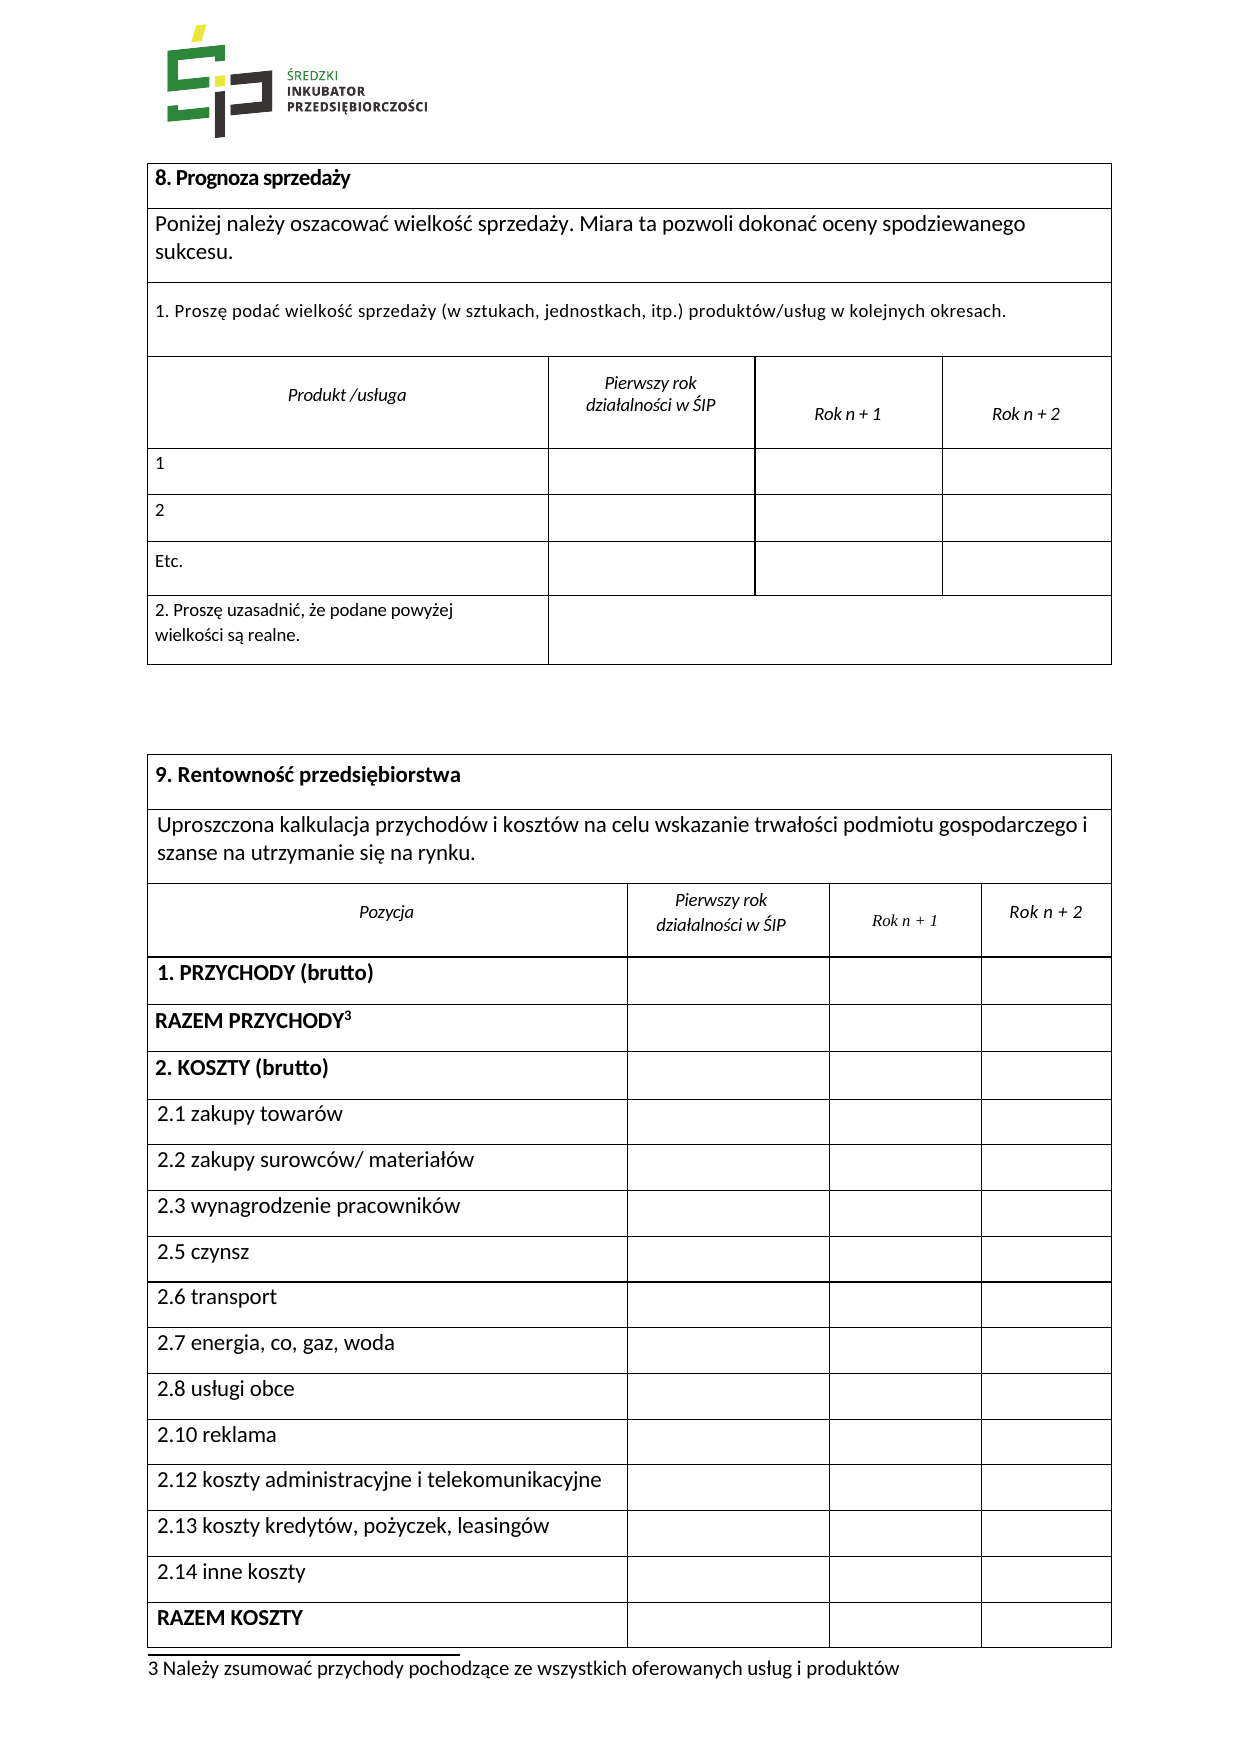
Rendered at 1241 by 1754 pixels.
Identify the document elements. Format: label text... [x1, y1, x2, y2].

table_cell [982, 1283, 1111, 1327]
table_cell Rok n + 1 [756, 357, 942, 448]
table_cell 2.12 koszty administracyjne i telekomunikacyjne [148, 1465, 627, 1510]
table_cell Uproszczona kalkulacja przychodów i kosztów na celu wskazanie trwałości podmiotu gospodarczego i szanse na utrzymanie się na rynku. [148, 810, 1111, 883]
table_cell [830, 1283, 981, 1327]
table_cell 2. KOSZTY (brutto) [148, 1052, 627, 1098]
table_cell 2. Proszę uzasadnić, że podane powyżej wielkości są realne. [148, 596, 548, 664]
table_cell [830, 958, 981, 1004]
table_cell Poniżej należy oszacować wielkość sprzedaży. Miara ta pozwoli dokonać oceny spodziewanego sukcesu. [148, 209, 1111, 282]
table_cell Pierwszy rok działalności w ŚIP [628, 884, 829, 956]
table_cell 2.13 koszty kredytów, pożyczek, leasingów [148, 1511, 627, 1556]
table_cell [628, 1511, 829, 1556]
table_cell [982, 1420, 1111, 1464]
table_cell [982, 958, 1111, 1004]
table_cell [549, 495, 754, 541]
table_cell [756, 495, 942, 541]
table_cell [628, 1237, 829, 1281]
table_cell [830, 1511, 981, 1556]
table_cell [628, 958, 829, 1004]
table_cell [830, 1603, 981, 1647]
table_cell [628, 1465, 829, 1510]
table_cell Produkt /usługa [148, 357, 548, 448]
table_cell 2.5 czynsz [148, 1237, 627, 1281]
table_cell [943, 449, 1111, 494]
table_cell [982, 1191, 1111, 1236]
table_cell 2 [148, 495, 548, 541]
table_header 9. Rentowność przedsiębiorstwa [148, 755, 1111, 809]
table_cell [982, 1603, 1111, 1647]
table_cell [628, 1328, 829, 1373]
table_cell [830, 1100, 981, 1144]
table_cell [628, 1283, 829, 1327]
table_cell 2.7 energia, co, gaz, woda [148, 1328, 627, 1373]
table_cell [830, 1052, 981, 1098]
table_header 8. Prognoza sprzedaży [148, 164, 1111, 208]
table_cell [628, 1420, 829, 1464]
table_cell [830, 1420, 981, 1464]
table_cell [982, 1100, 1111, 1144]
table_cell 1. Proszę podać wielkość sprzedaży (w sztukach, jednostkach, itp.) produktów/usług w kolejnych okresach. [148, 283, 1111, 356]
table_cell RAZEM PRZYCHODY [148, 1005, 627, 1051]
table_cell [628, 1374, 829, 1419]
table_cell [549, 542, 754, 595]
table_cell [756, 449, 942, 494]
table_cell 1 [148, 449, 548, 494]
table_cell [830, 1191, 981, 1236]
table_cell Pozycja [148, 884, 627, 956]
table_cell [830, 1005, 981, 1051]
table_cell [830, 1465, 981, 1510]
table_cell [982, 1557, 1111, 1602]
table_cell 1. PRZYCHODY (brutto) [148, 958, 627, 1004]
table_cell Rok n + 2 [982, 884, 1111, 956]
table_cell 2.6 transport [148, 1283, 627, 1327]
table_cell [982, 1237, 1111, 1281]
table_cell [628, 1100, 829, 1144]
table_cell [982, 1511, 1111, 1556]
table_cell [943, 495, 1111, 541]
table_cell [628, 1145, 829, 1190]
table_cell [756, 542, 942, 595]
table_cell [628, 1603, 829, 1647]
table_cell [830, 1328, 981, 1373]
table_cell 2.2 zakupy surowców/ materiałów [148, 1145, 627, 1190]
table_cell 2.8 usługi obce [148, 1374, 627, 1419]
table_cell [982, 1465, 1111, 1510]
table_cell 2.3 wynagrodzenie pracowników [148, 1191, 627, 1236]
table_cell [628, 1557, 829, 1602]
table_cell 2.10 reklama [148, 1420, 627, 1464]
table_cell [830, 1145, 981, 1190]
table_cell [628, 1005, 829, 1051]
table_cell [982, 1374, 1111, 1419]
table_cell Pierwszy rok działalności w ŚIP [549, 357, 754, 448]
table_cell [628, 1191, 829, 1236]
table_cell [943, 542, 1111, 595]
table_cell 2.1 zakupy towarów [148, 1100, 627, 1144]
table_cell [628, 1052, 829, 1098]
table_cell Rok n + 1 [830, 884, 981, 956]
table_cell [549, 449, 754, 494]
table_cell Etc. [148, 542, 548, 595]
table_cell [830, 1557, 981, 1602]
table_cell [982, 1328, 1111, 1373]
table_cell [830, 1237, 981, 1281]
table_cell [549, 596, 1111, 664]
table_cell [982, 1005, 1111, 1051]
table_cell RAZEM KOSZTY [148, 1603, 627, 1647]
table_cell Rok n + 2 [943, 357, 1111, 448]
table_cell [982, 1052, 1111, 1098]
table_cell [982, 1145, 1111, 1190]
table_cell [830, 1374, 981, 1419]
table_cell 2.14 inne koszty [148, 1557, 627, 1602]
